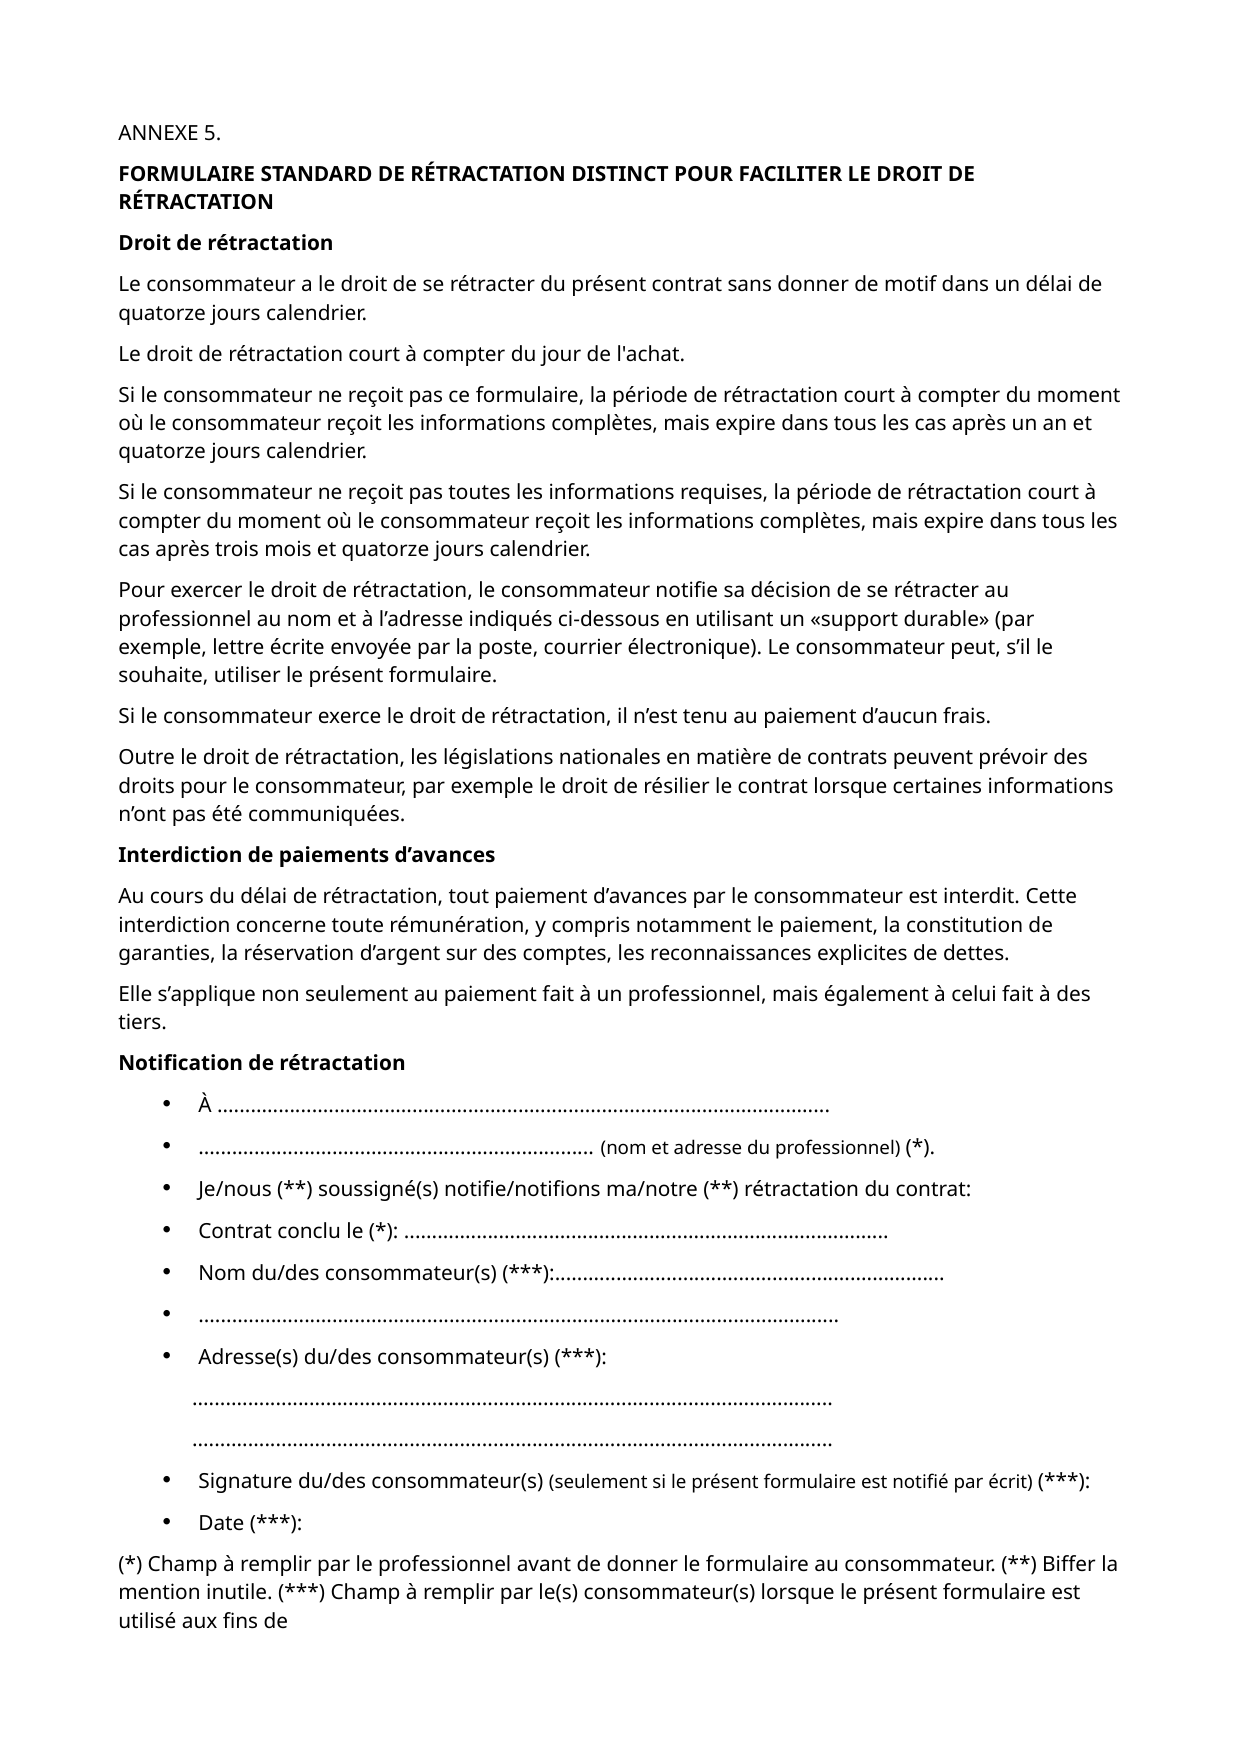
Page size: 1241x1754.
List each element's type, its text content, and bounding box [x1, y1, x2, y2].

text Le droit de rétractation court à compter du jour de l'achat. [118, 339, 1122, 367]
text ANNEXE 5. [118, 118, 1122, 147]
list ....................................................................... (nom et adresse du professionnel) (*). [162, 1131, 1122, 1161]
text Droit de rétractation [118, 228, 1122, 257]
list Nom du/des consommateur(s) (***):...................................................................... [162, 1257, 1122, 1287]
text Le consommateur a le droit de se rétracter du présent contrat sans donner de motif dans un délai de quatorze jours calendrier. [118, 269, 1122, 326]
text Elle s’applique non seulement au paiement fait à un professionnel, mais également à celui fait à des tiers. [118, 979, 1122, 1036]
list Contrat conclu le (*): ....................................................................................... [162, 1215, 1122, 1245]
text Si le consommateur ne reçoit pas ce formulaire, la période de rétractation court à compter du moment où le consommateur reçoit les informations complètes, mais expire dans tous les cas après un an et quatorze jours calendrier. [118, 380, 1122, 465]
list Adresse(s) du/des consommateur(s) (***): [162, 1341, 1122, 1371]
text Pour exercer le droit de rétractation, le consommateur notifie sa décision de se rétracter au professionnel au nom et à l’adresse indiqués ci-dessous en utilisant un «support durable» (par exemple, lettre écrite envoyée par la poste, courrier électronique). Le consommateur peut, s’il le souhaite, utiliser le présent formulaire. [118, 575, 1122, 689]
text Au cours du délai de rétractation, tout paiement d’avances par le consommateur est interdit. Cette interdiction concerne toute rémunération, y compris notamment le paiement, la constitution de garanties, la réservation d’argent sur des comptes, les reconnaissances explicites de dettes. [118, 881, 1122, 967]
text Notification de rétractation [118, 1048, 1122, 1077]
list Signature du/des consommateur(s) (seulement si le présent formulaire est notifié par écrit) (***): [162, 1465, 1122, 1494]
text Outre le droit de rétractation, les législations nationales en matière de contrats peuvent prévoir des droits pour le consommateur, par exemple le droit de résilier le contrat lorsque certaines informations n’ont pas été communiquées. [118, 742, 1122, 828]
list ................................................................................................................... [162, 1383, 1122, 1412]
text Si le consommateur exerce le droit de rétractation, il n’est tenu au paiement d’aucun frais. [118, 702, 1122, 730]
list ................................................................................................................... [162, 1424, 1122, 1453]
list Je/nous (**) soussigné(s) notifie/notifions ma/notre (**) rétractation du contrat: [162, 1173, 1122, 1203]
list ................................................................................................................... [162, 1299, 1122, 1329]
text (*) Champ à remplir par le professionnel avant de donner le formulaire au consommateur. (**) Biffer la mention inutile. (***) Champ à remplir par le(s) consommateur(s) lorsque le présent formulaire est utilisé aux fins de [118, 1549, 1122, 1634]
list Date (***): [162, 1507, 1122, 1537]
list À .............................................................................................................. [162, 1089, 1122, 1119]
text FORMULAIRE STANDARD DE RÉTRACTATION DISTINCT POUR FACILITER LE DROIT DE RÉTRACTATION [118, 159, 1122, 216]
text Si le consommateur ne reçoit pas toutes les informations requises, la période de rétractation court à compter du moment où le consommateur reçoit les informations complètes, mais expire dans tous les cas après trois mois et quatorze jours calendrier. [118, 477, 1122, 563]
text Interdiction de paiements d’avances [118, 840, 1122, 869]
